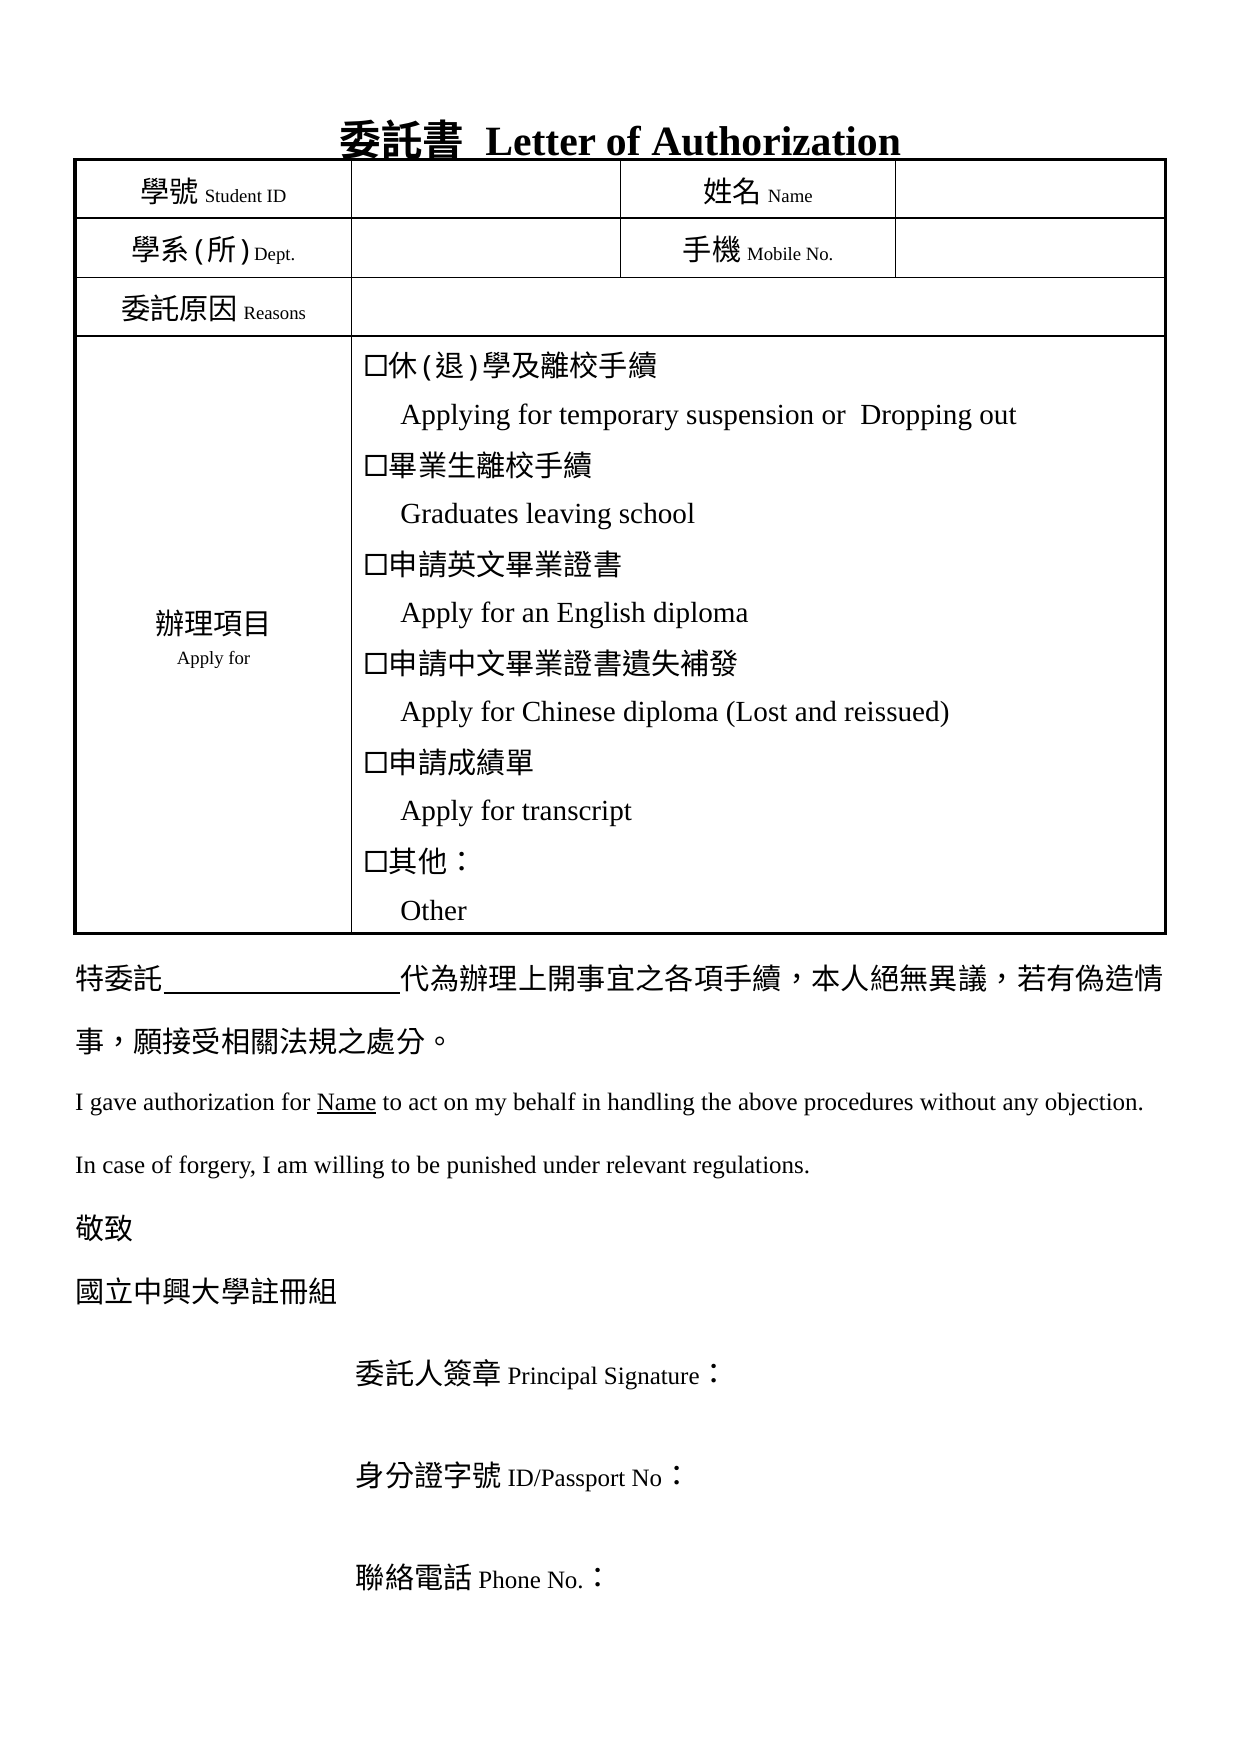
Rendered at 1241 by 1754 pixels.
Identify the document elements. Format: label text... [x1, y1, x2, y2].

text 委託人簽章Principal Signature： [356, 1330, 1165, 1392]
text 特委託 代為辦理上開事宜之各項手續，本人絕無異議，若有偽造情事，願接受相關法規之處分。 [75, 935, 1165, 1060]
text 身分證字號ID/Passport No： [356, 1432, 1165, 1494]
text 聯絡電話Phone No.： [356, 1534, 1165, 1596]
table_header 學號Student ID [77, 161, 351, 217]
table_cell 休(退)學及離校手續 Applying for temporary suspension or Dropping out 畢業生離校手續 Graduates leaving school 申請英文畢業證書 Apply for an English diploma 申請中文畢業證書遺失補發 Apply for Chinese diploma (Lost and reissued) 申請成績單 Apply for transcript 其他： Other [352, 337, 1164, 932]
table_cell 學系(所)Dept. [77, 219, 351, 276]
text I gave authorization for Name to act on my behalf in handling the above procedures without any objection. In case of forgery, I am willing to be punished under relevant regulations. [75, 1060, 1165, 1185]
table_cell [352, 219, 620, 276]
table_cell 委託原因Reasons [77, 278, 351, 335]
table_header [352, 161, 620, 217]
table_cell 手機Mobile No. [621, 219, 895, 276]
table_cell [352, 278, 1164, 335]
table_header 姓名Name [621, 161, 895, 217]
table_cell 辦理項目 Apply for [77, 337, 351, 932]
table_cell [896, 219, 1164, 276]
table_header [896, 161, 1164, 217]
text 敬致 [75, 1185, 1165, 1248]
text 委託書 Letter of Authorization [75, 96, 1165, 158]
text 國立中興大學註冊組 [75, 1248, 1165, 1310]
